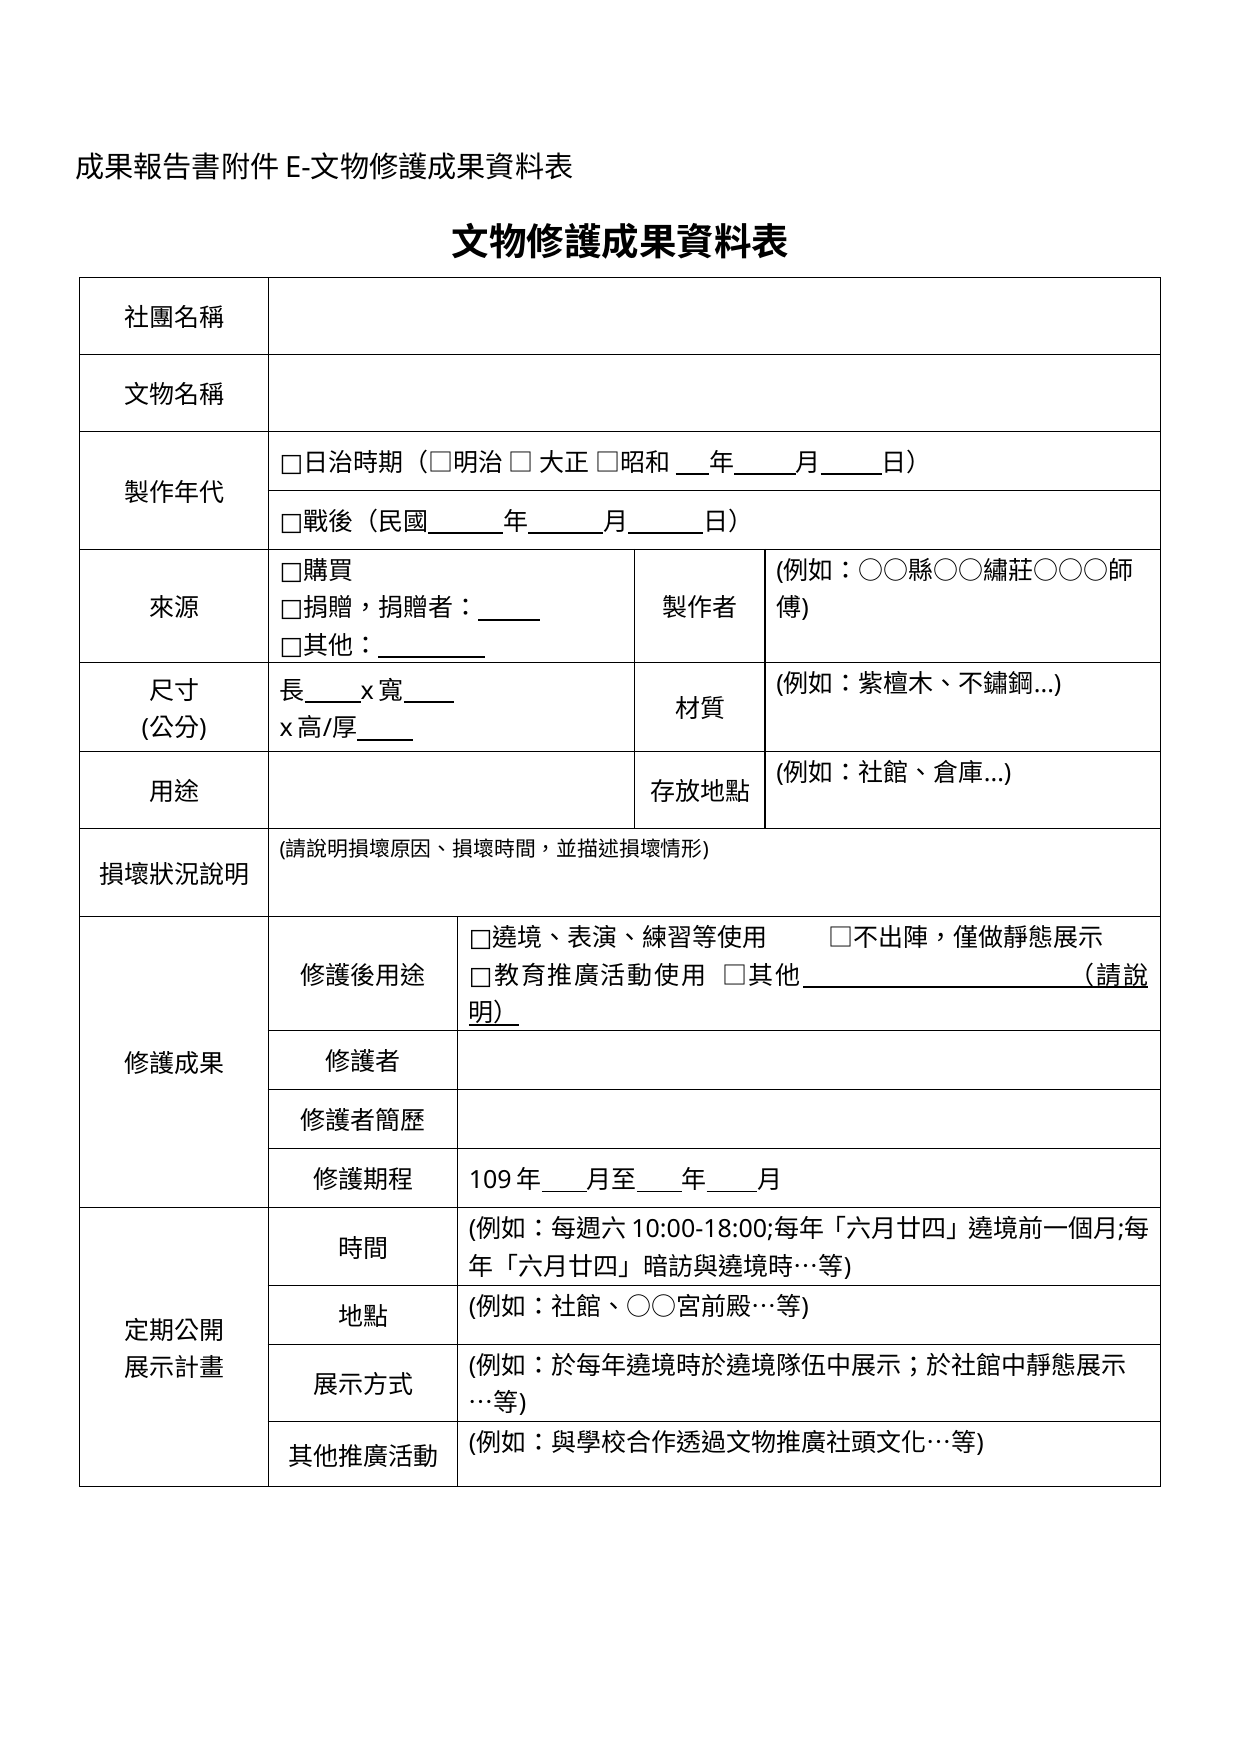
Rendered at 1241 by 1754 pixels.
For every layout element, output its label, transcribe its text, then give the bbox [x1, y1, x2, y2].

table_cell 時間 [269, 1208, 457, 1284]
table_cell 修護期程 [269, 1149, 457, 1207]
table_cell 修護後用途 [269, 917, 457, 1029]
table_cell 存放地點 [635, 752, 764, 827]
table_cell [269, 355, 1160, 431]
table_header [269, 278, 1160, 354]
table_cell 來源 [80, 550, 268, 662]
table_cell (例如：社館、○○宮前殿…等) [458, 1286, 1160, 1343]
table_cell 修護者簡歷 [269, 1090, 457, 1148]
table_cell □購買 □捐贈，捐贈者： □其他： [269, 550, 634, 662]
text 文物修護成果資料表 [75, 202, 1165, 277]
table_cell 地點 [269, 1286, 457, 1343]
table_cell 用途 [80, 752, 268, 827]
table_cell 展示方式 [269, 1345, 457, 1421]
table_cell 長 x寬 x高/厚 [269, 663, 634, 751]
table_cell □日治時期（□明治 □ 大正 □昭和 年 月 日） [269, 432, 1160, 489]
table_cell (例如：每週六10:00-18:00;每年「六月廿四」遶境前一個月;每年「六月廿四」暗訪與遶境時…等) [458, 1208, 1160, 1284]
table_cell 文物名稱 [80, 355, 268, 431]
table_cell 損壞狀況說明 [80, 829, 268, 916]
table_header 社團名稱 [80, 278, 268, 354]
table_cell 其他推廣活動 [269, 1422, 457, 1486]
table_cell (請說明損壞原因、損壞時間，並描述損壞情形) [269, 829, 1160, 916]
table_cell 定期公開 展示計畫 [80, 1208, 268, 1486]
table_cell 修護者 [269, 1031, 457, 1089]
text 成果報告書附件E-文物修護成果資料表 [75, 127, 1165, 202]
table_cell 材質 [635, 663, 764, 751]
table_cell 尺寸 (公分) [80, 663, 268, 751]
table_cell [458, 1090, 1160, 1148]
table_cell (例如：○○縣○○繡莊○○○師傅) [766, 550, 1160, 662]
table_cell [269, 752, 634, 827]
table_cell (例如：紫檀木、不鏽鋼...) [766, 663, 1160, 751]
table_cell 製作年代 [80, 432, 268, 549]
table_cell □戰後（民國 年 月 日） [269, 491, 1160, 549]
table_cell 109年 月至 年 月 [458, 1149, 1160, 1207]
table_cell [458, 1031, 1160, 1089]
table_cell (例如：與學校合作透過文物推廣社頭文化…等) [458, 1422, 1160, 1486]
table_cell 製作者 [635, 550, 764, 662]
table_cell (例如：於每年遶境時於遶境隊伍中展示；於社館中靜態展示…等) [458, 1345, 1160, 1421]
table_cell (例如：社館、倉庫...) [766, 752, 1160, 827]
table_cell 修護成果 [80, 917, 268, 1207]
table_cell □遶境、表演、練習等使用 □不出陣，僅做靜態展示 □教育推廣活動使用 □其他 （請說明） [458, 917, 1160, 1029]
